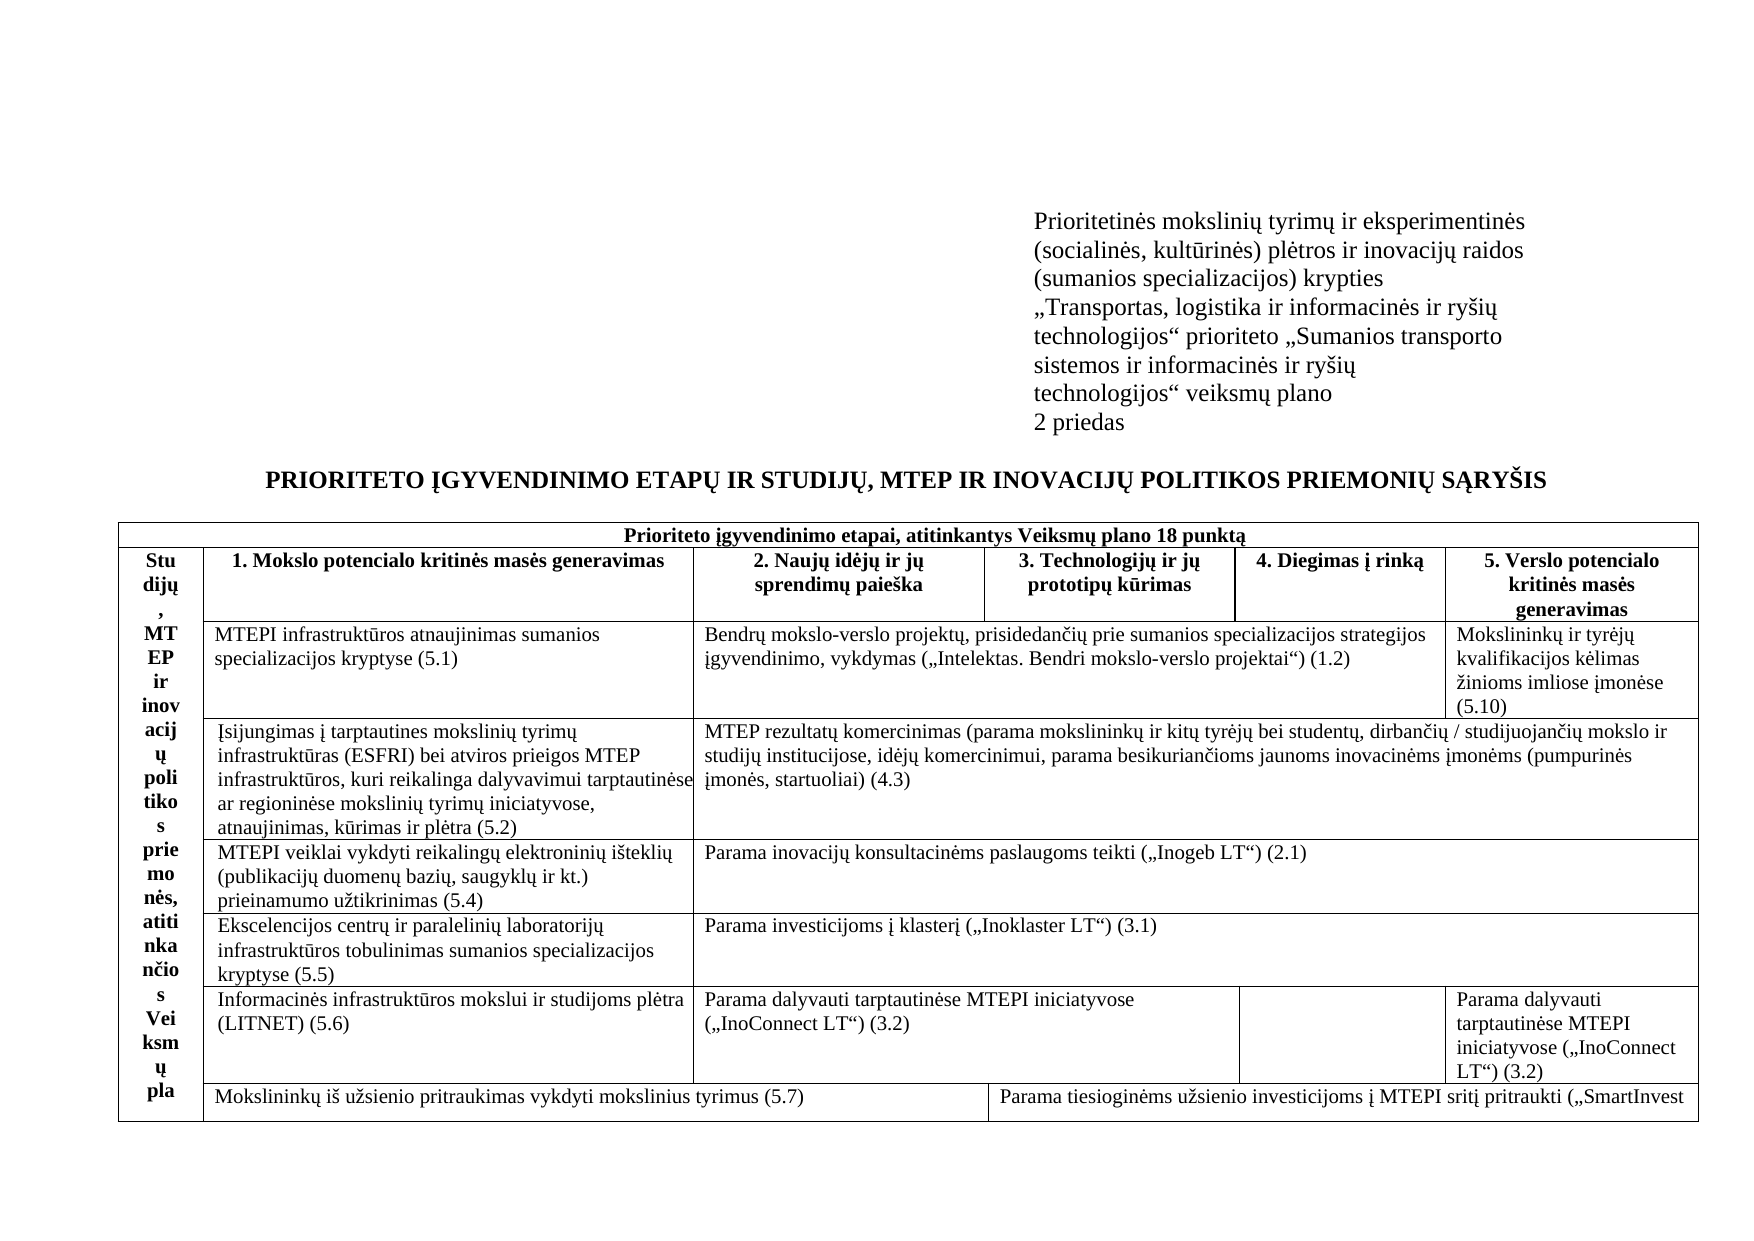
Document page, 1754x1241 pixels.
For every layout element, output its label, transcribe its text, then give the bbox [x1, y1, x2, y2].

table_cell Parama investicijoms į klasterį („Inoklaster LT“) (3.1) [694, 914, 1698, 986]
text Prioritetinės mokslinių tyrimų ir eksperimentinės [1034, 206, 1695, 235]
table_cell MTEPI infrastruktūros atnaujinimas sumanios specializacijos kryptyse (5.1) [204, 622, 693, 718]
table_cell Parama dalyvauti tarptautinėse MTEPI iniciatyvose („InoConnect LT“) (3.2) [1446, 987, 1698, 1083]
table_cell 4. Diegimas į rinką [1236, 548, 1445, 621]
table_cell [1240, 987, 1445, 1083]
table_cell Parama tiesioginėms užsienio investicijoms į MTEPI sritį pritraukti („SmartInvest [989, 1084, 1698, 1121]
table_cell 5. Verslo potencialo kritinės masės generavimas [1446, 548, 1698, 621]
table_cell Studijų, MTEP ir inovacijų politikos priemonės, atitinkančios Veiksmų pla [119, 548, 203, 1121]
table_cell 3. Technologijų ir jų prototipų kūrimas [985, 548, 1234, 621]
table_cell 2. Naujų idėjų ir jų sprendimų paieška [694, 548, 984, 621]
table_header Prioriteto įgyvendinimo etapai, atitinkantys Veiksmų plano 18 punktą [119, 523, 1698, 547]
table_cell Mokslininkų iš užsienio pritraukimas vykdyti mokslinius tyrimus (5.7) [204, 1084, 988, 1121]
text technologijos“ veiksmų plano [1034, 378, 1695, 407]
text „Transportas, logistika ir informacinės ir ryšių [1034, 292, 1695, 321]
table_cell MTEP rezultatų komercinimas (parama mokslininkų ir kitų tyrėjų bei studentų, dirbančių / studijuojančių mokslo ir studijų institucijose, idėjų komercinimui, parama besikuriančioms jaunoms inovacinėms įmonėms (pumpurinės įmonės, startuoliai) (4.3) [694, 719, 1698, 839]
table_cell Parama dalyvauti tarptautinėse MTEPI iniciatyvose („InoConnect LT“) (3.2) [694, 987, 1239, 1083]
table_cell 1. Mokslo potencialo kritinės masės generavimas [204, 548, 693, 621]
text (sumanios specializacijos) krypties [1034, 263, 1695, 292]
table_cell Įsijungimas į tarptautines mokslinių tyrimų infrastruktūras (ESFRI) bei atviros prieigos MTEP infrastruktūros, kuri reikalinga dalyvavimui tarptautinėse ar regioninėse mokslinių tyrimų iniciatyvose, atnaujinimas, kūrimas ir plėtra (5.2) [204, 719, 693, 839]
table_cell MTEPI veiklai vykdyti reikalingų elektroninių išteklių (publikacijų duomenų bazių, saugyklų ir kt.) prieinamumo užtikrinimas (5.4) [204, 840, 693, 912]
text technologijos“ prioriteto „Sumanios transporto [1034, 321, 1695, 350]
table_cell Informacinės infrastruktūros mokslui ir studijoms plėtra (LITNET) (5.6) [204, 987, 693, 1083]
text 2 priedas [1034, 407, 1695, 436]
table_cell Bendrų mokslo-verslo projektų, prisidedančių prie sumanios specializacijos strategijos įgyvendinimo, vykdymas („Intelektas. Bendri mokslo-verslo projektai“) (1.2) [694, 622, 1445, 718]
text (socialinės, kultūrinės) plėtros ir inovacijų raidos [1034, 235, 1695, 263]
text PRIORITETO ĮGYVENDINIMO ETAPŲ IR STUDIJŲ, MTEP IR INOVACIJŲ POLITIKOS PRIEMONIŲ SĄRYŠIS [118, 465, 1695, 493]
table_cell Mokslininkų ir tyrėjų kvalifikacijos kėlimas žinioms imliose įmonėse (5.10) [1446, 622, 1698, 718]
table_cell Parama inovacijų konsultacinėms paslaugoms teikti („Inogeb LT“) (2.1) [694, 840, 1698, 912]
table_cell Ekscelencijos centrų ir paralelinių laboratorijų infrastruktūros tobulinimas sumanios specializacijos kryptyse (5.5) [204, 914, 693, 986]
text sistemos ir informacinės ir ryšių [1034, 350, 1695, 378]
